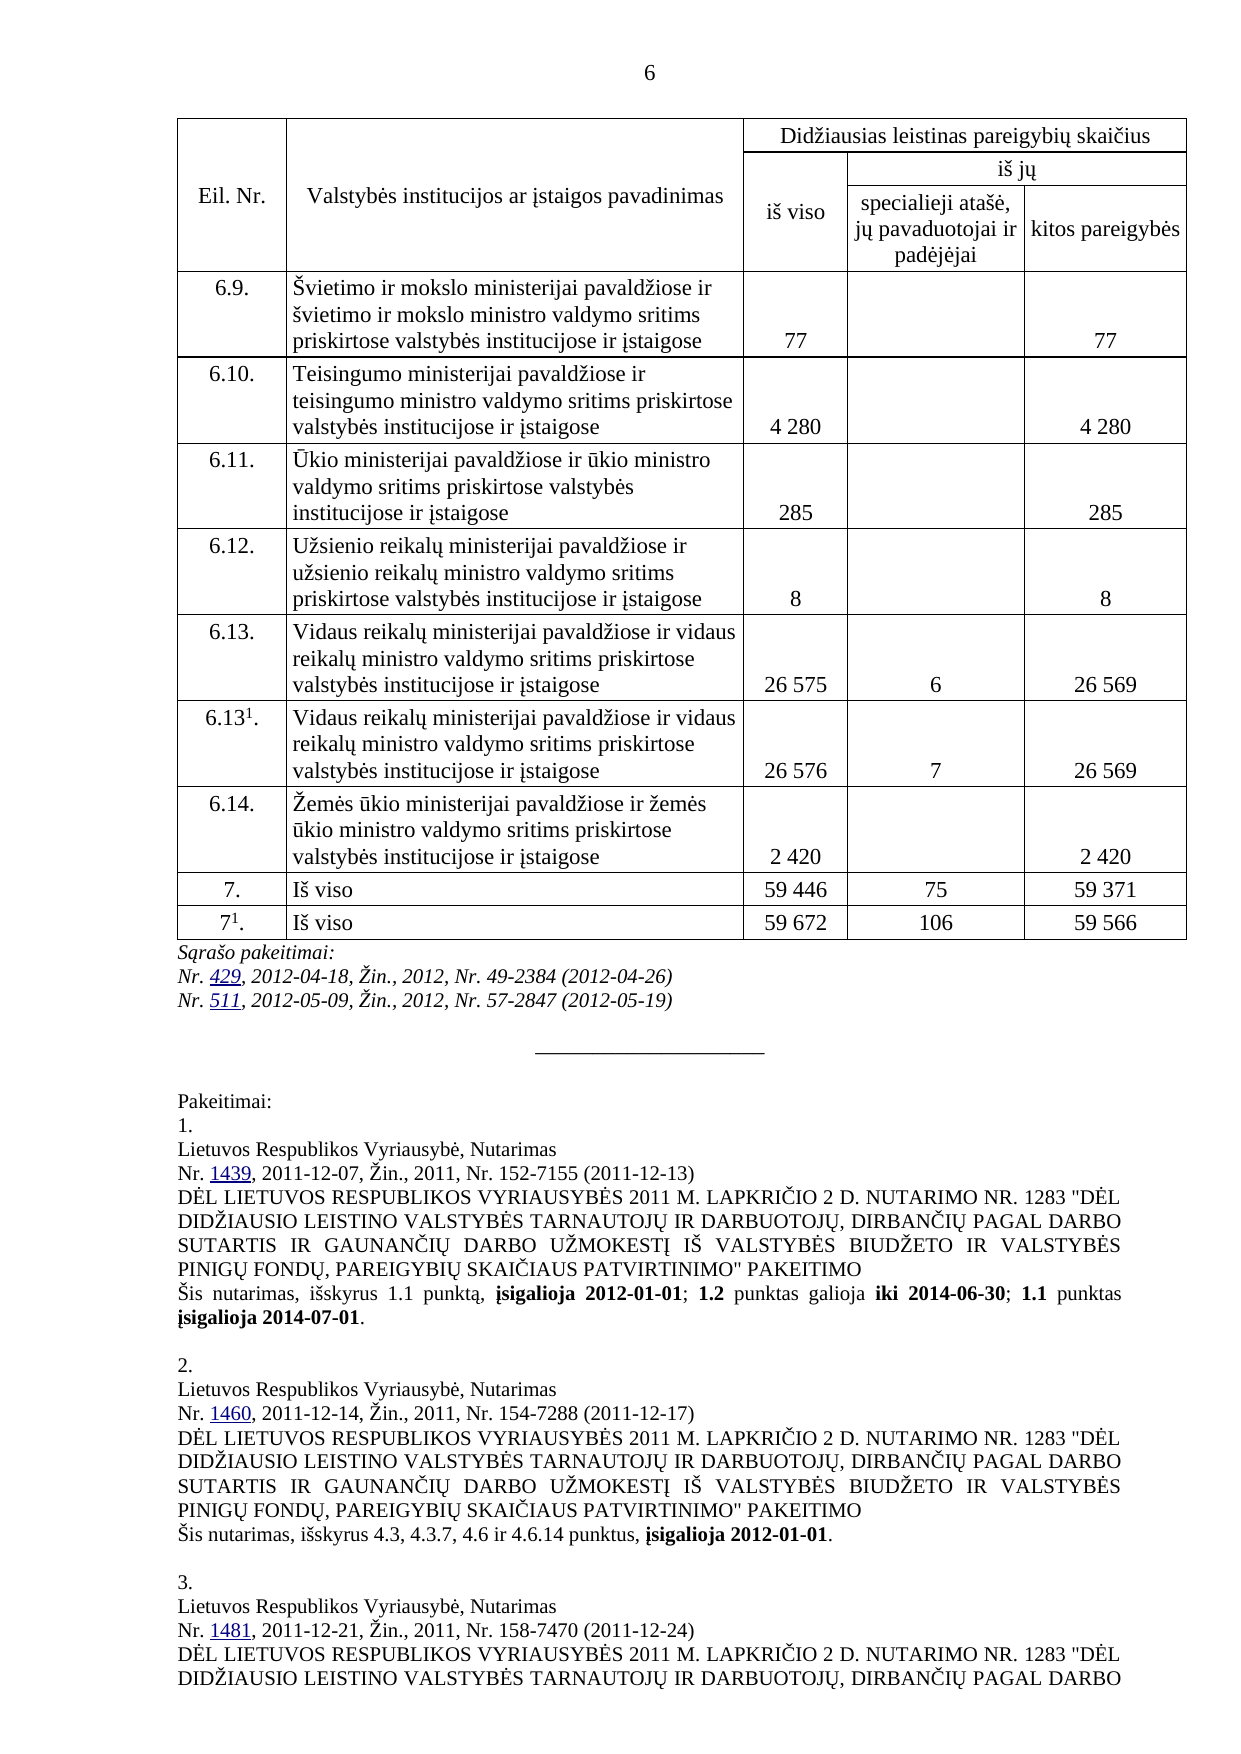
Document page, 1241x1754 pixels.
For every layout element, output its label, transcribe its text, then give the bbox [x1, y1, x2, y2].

text DĖL LIETUVOS RESPUBLIKOS VYRIAUSYBĖS 2011 M. LAPKRIČIO 2 D. NUTARIMO NR. 1283 "DĖL DIDŽIAUSIO LEISTINO VALSTYBĖS TARNAUTOJŲ IR DARBUOTOJŲ, DIRBANČIŲ PAGAL DARBO SUTARTIS IR GAUNANČIŲ DARBO UŽMOKESTĮ IŠ VALSTYBĖS BIUDŽETO IR VALSTYBĖS PINIGŲ FONDŲ, PAREIGYBIŲ SKAIČIAUS PATVIRTINIMO" PAKEITIMO [177, 1425, 1122, 1522]
table_cell specialieji atašė, jų pavaduotojai ir padėjėjai [848, 186, 1024, 271]
table_cell [848, 272, 1024, 356]
table_cell Švietimo ir mokslo ministerijai pavaldžiose ir švietimo ir mokslo ministro valdymo sritims priskirtose valstybės institucijose ir įstaigose [287, 272, 743, 356]
text 1. [177, 1113, 1122, 1137]
table_cell 6.131. [178, 701, 286, 786]
text Nr. 1439, 2011-12-07, Žin., 2011, Nr. 152-7155 (2011-12-13) [177, 1161, 1122, 1185]
table_cell 8 [744, 529, 847, 614]
text Lietuvos Respublikos Vyriausybė, Nutarimas [177, 1137, 1122, 1161]
table_cell 26 569 [1025, 615, 1186, 700]
table_cell 6.10. [178, 358, 286, 442]
table_cell 75 [848, 873, 1024, 905]
table_cell 26 575 [744, 615, 847, 700]
table_cell Ūkio ministerijai pavaldžiose ir ūkio ministro valdymo sritims priskirtose valstybės institucijose ir įstaigose [287, 444, 743, 528]
text –––––––––––––––––––– [177, 1038, 1122, 1064]
table_cell iš viso [744, 153, 847, 271]
table_cell 285 [744, 444, 847, 528]
table_cell iš jų [848, 153, 1186, 184]
table_cell 7. [178, 873, 286, 905]
table_cell 2 420 [744, 787, 847, 872]
text DĖL LIETUVOS RESPUBLIKOS VYRIAUSYBĖS 2011 M. LAPKRIČIO 2 D. NUTARIMO NR. 1283 "DĖL DIDŽIAUSIO LEISTINO VALSTYBĖS TARNAUTOJŲ IR DARBUOTOJŲ, DIRBANČIŲ PAGAL DARBO [177, 1642, 1122, 1690]
table_cell 6 [848, 615, 1024, 700]
table_cell 4 280 [744, 358, 847, 442]
text 2. [177, 1353, 1122, 1377]
table_cell 59 371 [1025, 873, 1186, 905]
table_header Valstybės institucijos ar įstaigos pavadinimas [287, 119, 743, 271]
table_cell 26 569 [1025, 701, 1186, 786]
text Nr. 511, 2012-05-09, Žin., 2012, Nr. 57-2847 (2012-05-19) [177, 988, 1122, 1012]
table_cell 59 446 [744, 873, 847, 905]
text 3. [177, 1570, 1122, 1594]
table_cell 77 [744, 272, 847, 356]
table_cell 6.11. [178, 444, 286, 528]
table_cell 71. [178, 906, 286, 938]
table_cell 4 280 [1025, 358, 1186, 442]
table_cell 7 [848, 701, 1024, 786]
table_cell 8 [1025, 529, 1186, 614]
table_cell Vidaus reikalų ministerijai pavaldžiose ir vidaus reikalų ministro valdymo sritims priskirtose valstybės institucijose ir įstaigose [287, 615, 743, 700]
table_cell 59 566 [1025, 906, 1186, 938]
table_cell 59 672 [744, 906, 847, 938]
table_cell kitos pareigybės [1025, 186, 1186, 271]
table_cell Žemės ūkio ministerijai pavaldžiose ir žemės ūkio ministro valdymo sritims priskirtose valstybės institucijose ir įstaigose [287, 787, 743, 872]
text Nr. 1460, 2011-12-14, Žin., 2011, Nr. 154-7288 (2011-12-17) [177, 1401, 1122, 1425]
table_cell 77 [1025, 272, 1186, 356]
table_cell [848, 787, 1024, 872]
table_cell 6.13. [178, 615, 286, 700]
text Nr. 429, 2012-04-18, Žin., 2012, Nr. 49-2384 (2012-04-26) [177, 964, 1122, 988]
table_cell [848, 444, 1024, 528]
text Sąrašo pakeitimai: [177, 940, 1122, 964]
text Šis nutarimas, išskyrus 4.3, 4.3.7, 4.6 ir 4.6.14 punktus, įsigalioja 2012-01-01. [177, 1522, 1122, 1546]
table_header Didžiausias leistinas pareigybių skaičius [744, 119, 1186, 151]
text DĖL LIETUVOS RESPUBLIKOS VYRIAUSYBĖS 2011 M. LAPKRIČIO 2 D. NUTARIMO NR. 1283 "DĖL DIDŽIAUSIO LEISTINO VALSTYBĖS TARNAUTOJŲ IR DARBUOTOJŲ, DIRBANČIŲ PAGAL DARBO SUTARTIS IR GAUNANČIŲ DARBO UŽMOKESTĮ IŠ VALSTYBĖS BIUDŽETO IR VALSTYBĖS PINIGŲ FONDŲ, PAREIGYBIŲ SKAIČIAUS PATVIRTINIMO" PAKEITIMO [177, 1185, 1122, 1281]
text Šis nutarimas, išskyrus 1.1 punktą, įsigalioja 2012-01-01; 1.2 punktas galioja iki 2014-06-30; 1.1 punktas įsigalioja 2014-07-01. [177, 1281, 1122, 1329]
table_cell 285 [1025, 444, 1186, 528]
text Lietuvos Respublikos Vyriausybė, Nutarimas [177, 1377, 1122, 1401]
table_cell [848, 358, 1024, 442]
text Nr. 1481, 2011-12-21, Žin., 2011, Nr. 158-7470 (2011-12-24) [177, 1618, 1122, 1642]
table_cell Vidaus reikalų ministerijai pavaldžiose ir vidaus reikalų ministro valdymo sritims priskirtose valstybės institucijose ir įstaigose [287, 701, 743, 786]
table_cell 106 [848, 906, 1024, 938]
table_cell Užsienio reikalų ministerijai pavaldžiose ir užsienio reikalų ministro valdymo sritims priskirtose valstybės institucijose ir įstaigose [287, 529, 743, 614]
text Lietuvos Respublikos Vyriausybė, Nutarimas [177, 1594, 1122, 1618]
table_cell 2 420 [1025, 787, 1186, 872]
table_cell Iš viso [287, 873, 743, 905]
table_cell 6.9. [178, 272, 286, 356]
table_cell Iš viso [287, 906, 743, 938]
table_cell 6.14. [178, 787, 286, 872]
text Pakeitimai: [177, 1088, 1122, 1113]
table_cell Teisingumo ministerijai pavaldžiose ir teisingumo ministro valdymo sritims priskirtose valstybės institucijose ir įstaigose [287, 358, 743, 442]
table_cell [848, 529, 1024, 614]
table_header Eil. Nr. [178, 119, 286, 271]
table_cell 6.12. [178, 529, 286, 614]
table_cell 26 576 [744, 701, 847, 786]
